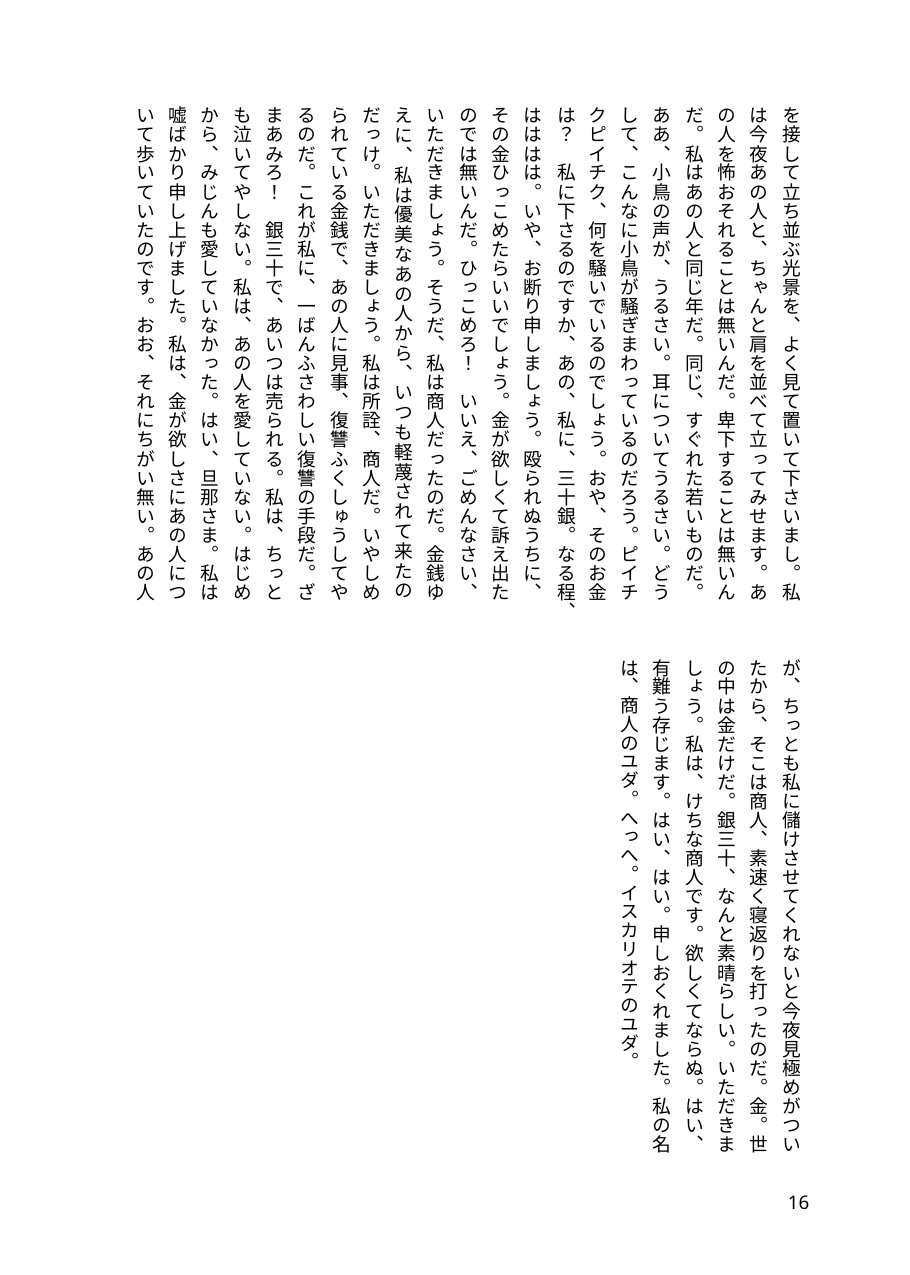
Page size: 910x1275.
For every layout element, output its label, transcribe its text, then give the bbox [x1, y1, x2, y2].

text 祭司長や民の長老たちが、大祭司カヤパの中庭にこっそり集って、あの人を殺すことを決議したとか、私はそれを、きのう町の物売りから聞きました。もし群集の目前であの人を捕えたならば、あるいは群集が暴動を起すかも知れないから、あの人と弟子たちとだけの居るところを見つけて役所に知らせてくれた者には銀三十を与えるということをも、耳にしました。もはや猶予の時ではない。あの人は、どうせ死ぬのだ。ほかの人の手で、下役たちに引き渡すよりは、私が、それを為なそう。きょうまで私の、あの人に捧げた一すじなる愛情の、これが最後の挨拶だ。私の義務です。私があの人を売ってやる。つらい立場だ。誰がこの私のひたむきの愛の行為を、正当に理解してくれることか。いや、誰に理解されなくてもいいのだ。私の愛は純粋の愛だ。人に理解してもらう為の愛では無い。そんなさもしい愛では無いのだ。私は永遠に、人の憎しみを買うだろう。けれども、この純粋の愛の貪慾のまえには、どんな刑罰も、どんな地獄の業火も問題でない。私は私の生き方を生き抜く。身震いするほどに固く決意しました。私は、ひそかによき折を、うかがっていたのであります。いよいよ、お祭りの当日になりました。私たち師弟十三人は丘の上の古い料理屋の、薄暗い二階座敷を借りてお祭りの宴会を開くことにいたしました。みんな食卓に着いて、いざお祭りの夕餐ゆうげを始めようとしたとき、あの人は、つと立ち上り、黙って上衣を脱いだので、私たちは一体なにをお始めなさるのだろうと不審に思って見ているうちに、あの人は卓の上の水甕みずがめを手にとり、その水甕の水を、部屋の隅に在った小さい盥たらいに注ぎ入れ、それから純白の手巾をご自身の腰にまとい、盥の水で弟子たちの足を順々に洗って下さったのであります。弟子たちには、その理由がわからず、度を失って、うろうろするばかりでありましたけれど、私には何やら、あの人の秘めた思いがわかるような気持でありました。あの人は、寂しいのだ。極度に気が弱って、いまは、無智な頑迷の弟子たちにさえ縋すがりつきたい気持になっているのにちがいない。可哀想に。あの人は自分の逃れ難い運命を知っていたのだ。その有様を見ているうちに、私は、突然、強力な嗚咽おえつが喉のどにつき上げて来るのを覚えた。矢庭にあの人を抱きしめ、共に泣きたく思いました。おう可哀想に、あなたを罪してなるものか。あなたは、いつでも優しかった。あなたは、いつでも正しかった。あなたは、いつでも貧しい者の味方だった。そうしてあなたは、いつでも光るばかりに美しかった。あなたは、まさしく神の御子だ。私はそれを知っています。おゆるし下さい。私はあなたを売ろうとして此の二、三日、機会をねらっていたのです。もう今はいやだ。あなたを売るなんて、なんという私は無法なことを考えていたのでしょう。御安心なさいまし。もう今からは、五百の役人、千の兵隊が来たとても、あなたのおからだに指一本ふれさせることは無い。あなたは、いま、つけねらわれているのです。危い。いますぐ、ここから逃げましょう。ペテロも来い、ヤコブも来い、ヨハネも来い、みんな来い。われらの優しい主を護り、一生永く暮して行こう、と心の底からの愛の言葉が、口に出しては言えなかったけれど、胸に沸きかえって居りました。きょうまで感じたことの無かった一種崇高な霊感に打たれ、熱いお詫びの涙が気持よく頬を伝って流れて、やがてあの人は私の足をも静かに、ていねいに洗って下され、腰にまとって在った手巾で柔かく拭いて、ああ、そのときの感触は。そうだ、私はあのとき、天国を見たのかも知れない。私の次には、ピリポの足を、その次にはアンデレの足を、そうして、次に、ペテロの足を洗って下さる順番になったのですが、ペテロは、あのように愚かな正直者でありますから、不審の気持を隠して置くことが出来ず、主よ、あなたはどうして私の足などお洗いになるのです。と多少不満げに口を尖とがらして尋ねました。あの人は、「ああ、私のすることは、おまえには、わかるまい。あとで、思い当ることもあるだろう」と穏かに言いさとし、ペテロの足もとにしゃがんだのだが、ペテロは尚も頑強にそれを拒んで、いいえ、いけません。永遠に私の足などお洗いになってはなりませぬ。もったいない、とその足をひっこめて言い張りました。すると、あの人は少し声を張り上げて、「私がもし、おまえの足を洗わないなら、おまえと私とは、もう何の関係も無いことになるのだ」と随分、思い切った強いことを言いましたので、ペテロは大あわてにあわて、ああ、ごめんなさい、それならば、私の足だけでなく、手も頭も思う存分に洗って下さい、と平身低頭して頼みいりましたので、私は思わず噴き出してしまい、ほかの弟子たちも、そっと微笑ほほえみ、なんだか部屋が明るくなったようでした。あの人も少し笑いながら、「ペテロよ、足だけ洗えば、もうそれで、おまえの全身は潔きよいのだ、ああ、おまえだけでなく、ヤコブも、ヨハネも、みんな汚れの無い、潔いからだになったのだ。けれども」と言いかけてすっと腰を伸ばし、瞬時、苦痛に耐えかねるような、とても悲しい眼つきをなされ、すぐにその眼をぎゅっと固くつぶり、つぶったままで言いました。「みんなが潔ければいいのだが」はッと思った。やられた！ 私のことを言っているのだ。私があの人を売ろうとたくらんでいた寸刻以前までの暗い気持を見抜いていたのだ。けれども、その時は、ちがっていたのだ。断然、私は、ちがっていたのだ！ 私は潔くなっていたのだ。私の心は変っていたのだ。ああ、あの人はそれを知らない。それを知らない。ちがう！ ちがいます、と喉まで出かかった絶叫を、私の弱い卑屈な心が、唾つばを呑みこむように、呑みくだしてしまった。言えない。何も言えない。あの人からそう言われてみれば、私はやはり潔くなっていないのかも知れないと気弱く肯定する僻ひがんだ気持が頭をもたげ、とみるみるその卑屈の反省が、醜く、黒くふくれあがり、私の五臓六腑ろっぷを駈けめぐって、逆にむらむら憤怒ふんぬの念が炎を挙げて噴出したのだ。ええっ、だめだ。私は、だめだ。あの人に心の底から、きらわれている。売ろう。売ろう。あの人を、殺そう。そうして私も共に死ぬのだ、と前からの決意に再び眼覚め、私はいまは完全に、復讐ふくしゅうの鬼になりました。あの人は、私の内心の、ふたたび三たび、どんでん返して変化した大動乱には、お気づきなさることの無かった様子で、やがて上衣をまとい服装を正し、ゆったりと席に坐り、実に蒼あおざめた顔をして、「私がおまえたちの足を洗ってやったわけを知っているか。おまえたちは私を主と称たたえ、また師と称えているようだが、それは間違いないことだ。私はおまえたちの主、または師なのに、それでもなお、おまえたちの足を洗ってやったのだから、おまえたちもこれからは互いに仲好く足を洗い合ってやるように心がけなければなるまい。私は、おまえたちと、いつ迄までも一緒にいることが出来ないかも知れぬから、いま、この機会に、おまえたちに模範を示してやったのだ。私のやったとおりに、おまえたちも行うように心がけなければならぬ。師は必ず弟子より優れたものなのだから、よく私の言うことを聞いて忘れぬようになさい」ひどく物憂そうな口調で言って、音無しく食事を始め、ふっと、「おまえたちのうちの、一人が、私を売る」と顔を伏せ、呻うめくような、歔欷きょきなさるような苦しげの声で言い出したので、弟子たちすべて、のけぞらんばかりに驚き、一斉に席を蹴って立ち、あの人のまわりに集っておのおの、主よ、私のことですか、主よ、それは私のことですかと、罵ののしり騒ぎ、あの人は死ぬる人のように幽かに首を振り、「私がいま、その人に一つまみのパンを与えます。その人は、ずいぶん不仕合せな男なのです。ほんとうに、その人は、生れて来なかったほうが、よかった」と意外にはっきりした語調で言って、一つまみのパンをとり腕をのばし、あやまたず私の口にひたと押し当てました。私も、もうすでに度胸がついていたのだ。恥じるよりは憎んだ。あの人の今更ながらの意地悪さを憎んだ。このように弟子たち皆の前で公然と私を辱かしめるのが、あの人の之これまでの仕来りなのだ。火と水と。永遠に解け合う事の無い宿命が、私とあいつとの間に在るのだ。犬か猫に与えるように、一つまみのパン屑を私の口に押し入れて、それがあいつのせめてもの腹いせだったのか。ははん。ばかな奴だ。旦那さま、あいつは私に、おまえの為なすことを速かに為せと言いました。私はすぐに料亭から走り出て、夕闇の道をひた走りに走り、ただいまここに参りました。そうして急ぎ、このとおり訴え申し上げました。さあ、あの人を罰して下さい。どうとも勝手に、罰して下さい。捕えて、棒で殴って素裸にして殺すがよい。もう、もう私は我慢ならない。あれは、いやな奴です。ひどい人だ。私を今まで、あんなにいじめた。はははは、ちきしょうめ。あの人はいま、ケデロンの小川の彼方、ゲッセマネの園にいます。もうはや、あの二階座敷の夕餐もすみ、弟子たちと共にゲッセマネの園に行き、いまごろは、きっと天へお祈りを捧げている時刻です。弟子たちのほかには誰も居りません。今なら難なくあの人を捕えることが出来ます。ああ、小鳥が啼ないて、うるさい。今夜はどうしてこんなに夜鳥の声が耳につくのでしょう。私がここへ駈け込む途中の森でも、小鳥がピイチク啼いて居りました。夜に囀さえずる小鳥は、めずらしい。私は子供のような好奇心でもって、その小鳥の正体を一目ひとめ見たいと思いました。立ちどまって首をかしげ、樹々の梢こずえをすかして見ました。ああ、私はつまらないことを言っています。ごめん下さい。旦那さま、お仕度は出来ましたか。ああ楽しい。いい気持。今夜は私にとっても最後の夜だ。旦那さま、旦那さま、今夜これから私とあの人と立派に肩を接して立ち並ぶ光景を、よく見て置いて下さいまし。私は今夜あの人と、ちゃんと肩を並べて立ってみせます。あの人を怖おそれることは無いんだ。卑下することは無いんだ。私はあの人と同じ年だ。同じ、すぐれた若いものだ。ああ、小鳥の声が、うるさい。耳についてうるさい。どうして、こんなに小鳥が騒ぎまわっているのだろう。ピイチクピイチク、何を騒いでいるのでしょう。おや、そのお金は？ 私に下さるのですか、あの、私に、三十銀。なる程、はははは。いや、お断り申しましょう。殴られぬうちに、その金ひっこめたらいいでしょう。金が欲しくて訴え出たのでは無いんだ。ひっこめろ！ いいえ、ごめんなさい、いただきましょう。そうだ、私は商人だったのだ。金銭ゆえに、私は優美なあの人から、いつも軽蔑されて来たのだっけ。いただきましょう。私は所詮、商人だ。いやしめられている金銭で、あの人に見事、復讐ふくしゅうしてやるのだ。これが私に、一ばんふさわしい復讐の手段だ。ざまあみろ！ 銀三十で、あいつは売られる。私は、ちっとも泣いてやしない。私は、あの人を愛していない。はじめから、みじんも愛していなかった。はい、旦那さま。私は嘘ばかり申し上げました。私は、金が欲しさにあの人について歩いていたのです。おお、それにちがい無い。あの人が、ちっとも私に儲けさせてくれないと今夜見極めがついたから、そこは商人、素速く寝返りを打ったのだ。金。世の中は金だけだ。銀三十、なんと素晴らしい。いただきましょう。私は、けちな商人です。欲しくてならぬ。はい、有難う存じます。はい、はい。申しおくれました。私の名は、商人のユダ。へっへ。イスカリオテのユダ。 [615, 658, 809, 1154]
text 祭司長や民の長老たちが、大祭司カヤパの中庭にこっそり集って、あの人を殺すことを決議したとか、私はそれを、きのう町の物売りから聞きました。もし群集の目前であの人を捕えたならば、あるいは群集が暴動を起すかも知れないから、あの人と弟子たちとだけの居るところを見つけて役所に知らせてくれた者には銀三十を与えるということをも、耳にしました。もはや猶予の時ではない。あの人は、どうせ死ぬのだ。ほかの人の手で、下役たちに引き渡すよりは、私が、それを為なそう。きょうまで私の、あの人に捧げた一すじなる愛情の、これが最後の挨拶だ。私の義務です。私があの人を売ってやる。つらい立場だ。誰がこの私のひたむきの愛の行為を、正当に理解してくれることか。いや、誰に理解されなくてもいいのだ。私の愛は純粋の愛だ。人に理解してもらう為の愛では無い。そんなさもしい愛では無いのだ。私は永遠に、人の憎しみを買うだろう。けれども、この純粋の愛の貪慾のまえには、どんな刑罰も、どんな地獄の業火も問題でない。私は私の生き方を生き抜く。身震いするほどに固く決意しました。私は、ひそかによき折を、うかがっていたのであります。いよいよ、お祭りの当日になりました。私たち師弟十三人は丘の上の古い料理屋の、薄暗い二階座敷を借りてお祭りの宴会を開くことにいたしました。みんな食卓に着いて、いざお祭りの夕餐ゆうげを始めようとしたとき、あの人は、つと立ち上り、黙って上衣を脱いだので、私たちは一体なにをお始めなさるのだろうと不審に思って見ているうちに、あの人は卓の上の水甕みずがめを手にとり、その水甕の水を、部屋の隅に在った小さい盥たらいに注ぎ入れ、それから純白の手巾をご自身の腰にまとい、盥の水で弟子たちの足を順々に洗って下さったのであります。弟子たちには、その理由がわからず、度を失って、うろうろするばかりでありましたけれど、私には何やら、あの人の秘めた思いがわかるような気持でありました。あの人は、寂しいのだ。極度に気が弱って、いまは、無智な頑迷の弟子たちにさえ縋すがりつきたい気持になっているのにちがいない。可哀想に。あの人は自分の逃れ難い運命を知っていたのだ。その有様を見ているうちに、私は、突然、強力な嗚咽おえつが喉のどにつき上げて来るのを覚えた。矢庭にあの人を抱きしめ、共に泣きたく思いました。おう可哀想に、あなたを罪してなるものか。あなたは、いつでも優しかった。あなたは、いつでも正しかった。あなたは、いつでも貧しい者の味方だった。そうしてあなたは、いつでも光るばかりに美しかった。あなたは、まさしく神の御子だ。私はそれを知っています。おゆるし下さい。私はあなたを売ろうとして此の二、三日、機会をねらっていたのです。もう今はいやだ。あなたを売るなんて、なんという私は無法なことを考えていたのでしょう。御安心なさいまし。もう今からは、五百の役人、千の兵隊が来たとても、あなたのおからだに指一本ふれさせることは無い。あなたは、いま、つけねらわれているのです。危い。いますぐ、ここから逃げましょう。ペテロも来い、ヤコブも来い、ヨハネも来い、みんな来い。われらの優しい主を護り、一生永く暮して行こう、と心の底からの愛の言葉が、口に出しては言えなかったけれど、胸に沸きかえって居りました。きょうまで感じたことの無かった一種崇高な霊感に打たれ、熱いお詫びの涙が気持よく頬を伝って流れて、やがてあの人は私の足をも静かに、ていねいに洗って下され、腰にまとって在った手巾で柔かく拭いて、ああ、そのときの感触は。そうだ、私はあのとき、天国を見たのかも知れない。私の次には、ピリポの足を、その次にはアンデレの足を、そうして、次に、ペテロの足を洗って下さる順番になったのですが、ペテロは、あのように愚かな正直者でありますから、不審の気持を隠して置くことが出来ず、主よ、あなたはどうして私の足などお洗いになるのです。と多少不満げに口を尖とがらして尋ねました。あの人は、「ああ、私のすることは、おまえには、わかるまい。あとで、思い当ることもあるだろう」と穏かに言いさとし、ペテロの足もとにしゃがんだのだが、ペテロは尚も頑強にそれを拒んで、いいえ、いけません。永遠に私の足などお洗いになってはなりませぬ。もったいない、とその足をひっこめて言い張りました。すると、あの人は少し声を張り上げて、「私がもし、おまえの足を洗わないなら、おまえと私とは、もう何の関係も無いことになるのだ」と随分、思い切った強いことを言いましたので、ペテロは大あわてにあわて、ああ、ごめんなさい、それならば、私の足だけでなく、手も頭も思う存分に洗って下さい、と平身低頭して頼みいりましたので、私は思わず噴き出してしまい、ほかの弟子たちも、そっと微笑ほほえみ、なんだか部屋が明るくなったようでした。あの人も少し笑いながら、「ペテロよ、足だけ洗えば、もうそれで、おまえの全身は潔きよいのだ、ああ、おまえだけでなく、ヤコブも、ヨハネも、みんな汚れの無い、潔いからだになったのだ。けれども」と言いかけてすっと腰を伸ばし、瞬時、苦痛に耐えかねるような、とても悲しい眼つきをなされ、すぐにその眼をぎゅっと固くつぶり、つぶったままで言いました。「みんなが潔ければいいのだが」はッと思った。やられた！ 私のことを言っているのだ。私があの人を売ろうとたくらんでいた寸刻以前までの暗い気持を見抜いていたのだ。けれども、その時は、ちがっていたのだ。断然、私は、ちがっていたのだ！ 私は潔くなっていたのだ。私の心は変っていたのだ。ああ、あの人はそれを知らない。それを知らない。ちがう！ ちがいます、と喉まで出かかった絶叫を、私の弱い卑屈な心が、唾つばを呑みこむように、呑みくだしてしまった。言えない。何も言えない。あの人からそう言われてみれば、私はやはり潔くなっていないのかも知れないと気弱く肯定する僻ひがんだ気持が頭をもたげ、とみるみるその卑屈の反省が、醜く、黒くふくれあがり、私の五臓六腑ろっぷを駈けめぐって、逆にむらむら憤怒ふんぬの念が炎を挙げて噴出したのだ。ええっ、だめだ。私は、だめだ。あの人に心の底から、きらわれている。売ろう。売ろう。あの人を、殺そう。そうして私も共に死ぬのだ、と前からの決意に再び眼覚め、私はいまは完全に、復讐ふくしゅうの鬼になりました。あの人は、私の内心の、ふたたび三たび、どんでん返して変化した大動乱には、お気づきなさることの無かった様子で、やがて上衣をまとい服装を正し、ゆったりと席に坐り、実に蒼あおざめた顔をして、「私がおまえたちの足を洗ってやったわけを知っているか。おまえたちは私を主と称たたえ、また師と称えているようだが、それは間違いないことだ。私はおまえたちの主、または師なのに、それでもなお、おまえたちの足を洗ってやったのだから、おまえたちもこれからは互いに仲好く足を洗い合ってやるように心がけなければなるまい。私は、おまえたちと、いつ迄までも一緒にいることが出来ないかも知れぬから、いま、この機会に、おまえたちに模範を示してやったのだ。私のやったとおりに、おまえたちも行うように心がけなければならぬ。師は必ず弟子より優れたものなのだから、よく私の言うことを聞いて忘れぬようになさい」ひどく物憂そうな口調で言って、音無しく食事を始め、ふっと、「おまえたちのうちの、一人が、私を売る」と顔を伏せ、呻うめくような、歔欷きょきなさるような苦しげの声で言い出したので、弟子たちすべて、のけぞらんばかりに驚き、一斉に席を蹴って立ち、あの人のまわりに集っておのおの、主よ、私のことですか、主よ、それは私のことですかと、罵ののしり騒ぎ、あの人は死ぬる人のように幽かに首を振り、「私がいま、その人に一つまみのパンを与えます。その人は、ずいぶん不仕合せな男なのです。ほんとうに、その人は、生れて来なかったほうが、よかった」と意外にはっきりした語調で言って、一つまみのパンをとり腕をのばし、あやまたず私の口にひたと押し当てました。私も、もうすでに度胸がついていたのだ。恥じるよりは憎んだ。あの人の今更ながらの意地悪さを憎んだ。このように弟子たち皆の前で公然と私を辱かしめるのが、あの人の之これまでの仕来りなのだ。火と水と。永遠に解け合う事の無い宿命が、私とあいつとの間に在るのだ。犬か猫に与えるように、一つまみのパン屑を私の口に押し入れて、それがあいつのせめてもの腹いせだったのか。ははん。ばかな奴だ。旦那さま、あいつは私に、おまえの為なすことを速かに為せと言いました。私はすぐに料亭から走り出て、夕闇の道をひた走りに走り、ただいまここに参りました。そうして急ぎ、このとおり訴え申し上げました。さあ、あの人を罰して下さい。どうとも勝手に、罰して下さい。捕えて、棒で殴って素裸にして殺すがよい。もう、もう私は我慢ならない。あれは、いやな奴です。ひどい人だ。私を今まで、あんなにいじめた。はははは、ちきしょうめ。あの人はいま、ケデロンの小川の彼方、ゲッセマネの園にいます。もうはや、あの二階座敷の夕餐もすみ、弟子たちと共にゲッセマネの園に行き、いまごろは、きっと天へお祈りを捧げている時刻です。弟子たちのほかには誰も居りません。今なら難なくあの人を捕えることが出来ます。ああ、小鳥が啼ないて、うるさい。今夜はどうしてこんなに夜鳥の声が耳につくのでしょう。私がここへ駈け込む途中の森でも、小鳥がピイチク啼いて居りました。夜に囀さえずる小鳥は、めずらしい。私は子供のような好奇心でもって、その小鳥の正体を一目ひとめ見たいと思いました。立ちどまって首をかしげ、樹々の梢こずえをすかして見ました。ああ、私はつまらないことを言っています。ごめん下さい。旦那さま、お仕度は出来ましたか。ああ楽しい。いい気持。今夜は私にとっても最後の夜だ。旦那さま、旦那さま、今夜これから私とあの人と立派に肩を接して立ち並ぶ光景を、よく見て置いて下さいまし。私は今夜あの人と、ちゃんと肩を並べて立ってみせます。あの人を怖おそれることは無いんだ。卑下することは無いんだ。私はあの人と同じ年だ。同じ、すぐれた若いものだ。ああ、小鳥の声が、うるさい。耳についてうるさい。どうして、こんなに小鳥が騒ぎまわっているのだろう。ピイチクピイチク、何を騒いでいるのでしょう。おや、そのお金は？ 私に下さるのですか、あの、私に、三十銀。なる程、はははは。いや、お断り申しましょう。殴られぬうちに、その金ひっこめたらいいでしょう。金が欲しくて訴え出たのでは無いんだ。ひっこめろ！ いいえ、ごめんなさい、いただきましょう。そうだ、私は商人だったのだ。金銭ゆえに、私は優美なあの人から、いつも軽蔑されて来たのだっけ。いただきましょう。私は所詮、商人だ。いやしめられている金銭で、あの人に見事、復讐ふくしゅうしてやるのだ。これが私に、一ばんふさわしい復讐の手段だ。ざまあみろ！ 銀三十で、あいつは売られる。私は、ちっとも泣いてやしない。私は、あの人を愛していない。はじめから、みじんも愛していなかった。はい、旦那さま。私は嘘ばかり申し上げました。私は、金が欲しさにあの人について歩いていたのです。おお、それにちがい無い。あの人が、ちっとも私に儲けさせてくれないと今夜見極めがついたから、そこは商人、素速く寝返りを打ったのだ。金。世の中は金だけだ。銀三十、なんと素晴らしい。いただきましょう。私は、けちな商人です。欲しくてならぬ。はい、有難う存じます。はい、はい。申しおくれました。私の名は、商人のユダ。へっへ。イスカリオテのユダ。 [131, 106, 809, 602]
